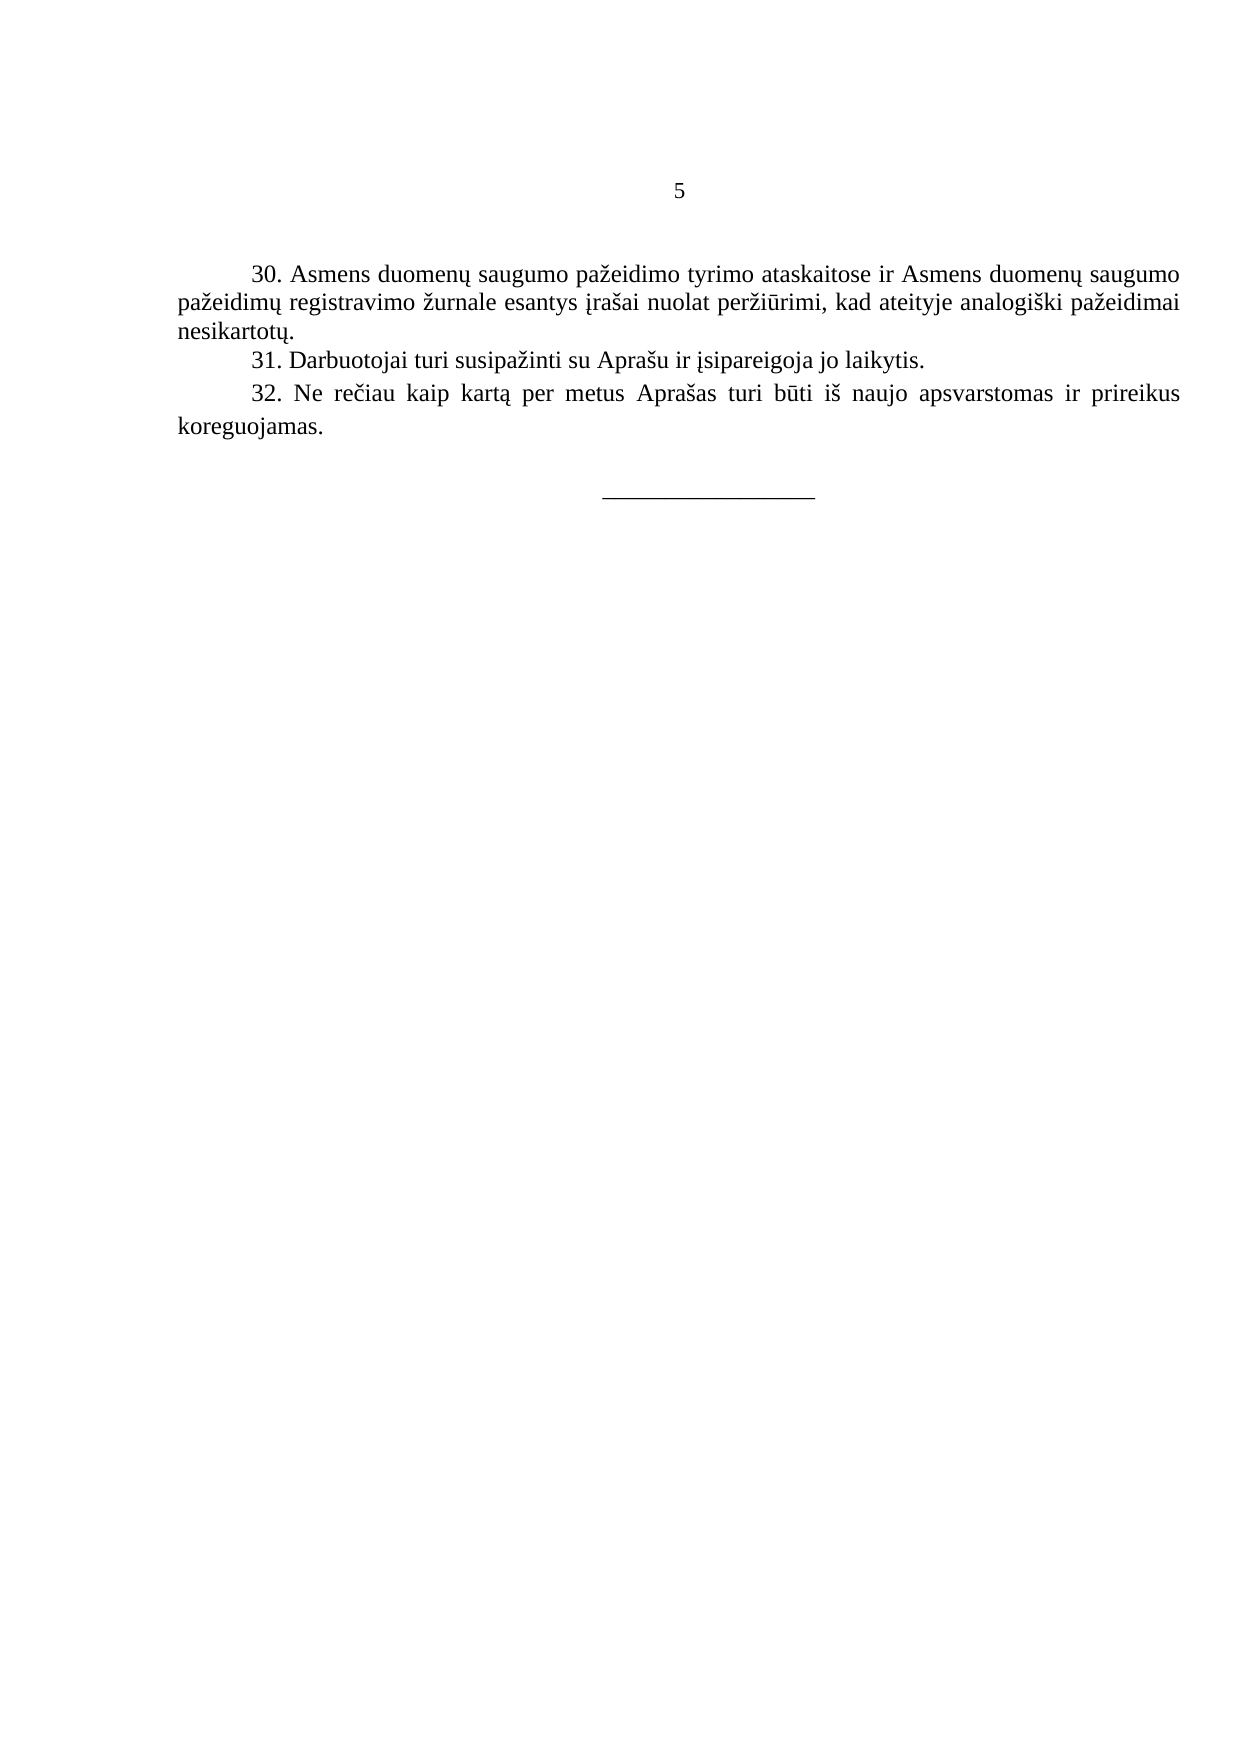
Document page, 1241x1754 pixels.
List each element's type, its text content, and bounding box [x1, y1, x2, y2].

text _________________ [177, 473, 1181, 501]
text 32. Ne rečiau kaip kartą per metus Aprašas turi būti iš naujo apsvarstomas ir prireikus koreguojamas. [177, 378, 1181, 440]
text 31. Darbuotojai turi susipažinti su Aprašu ir įsipareigoja jo laikytis. [177, 345, 1181, 374]
text 30. Asmens duomenų saugumo pažeidimo tyrimo ataskaitose ir Asmens duomenų saugumo pažeidimų registravimo žurnale esantys įrašai nuolat peržiūrimi, kad ateityje analogiški pažeidimai nesikartotų. [177, 259, 1181, 345]
